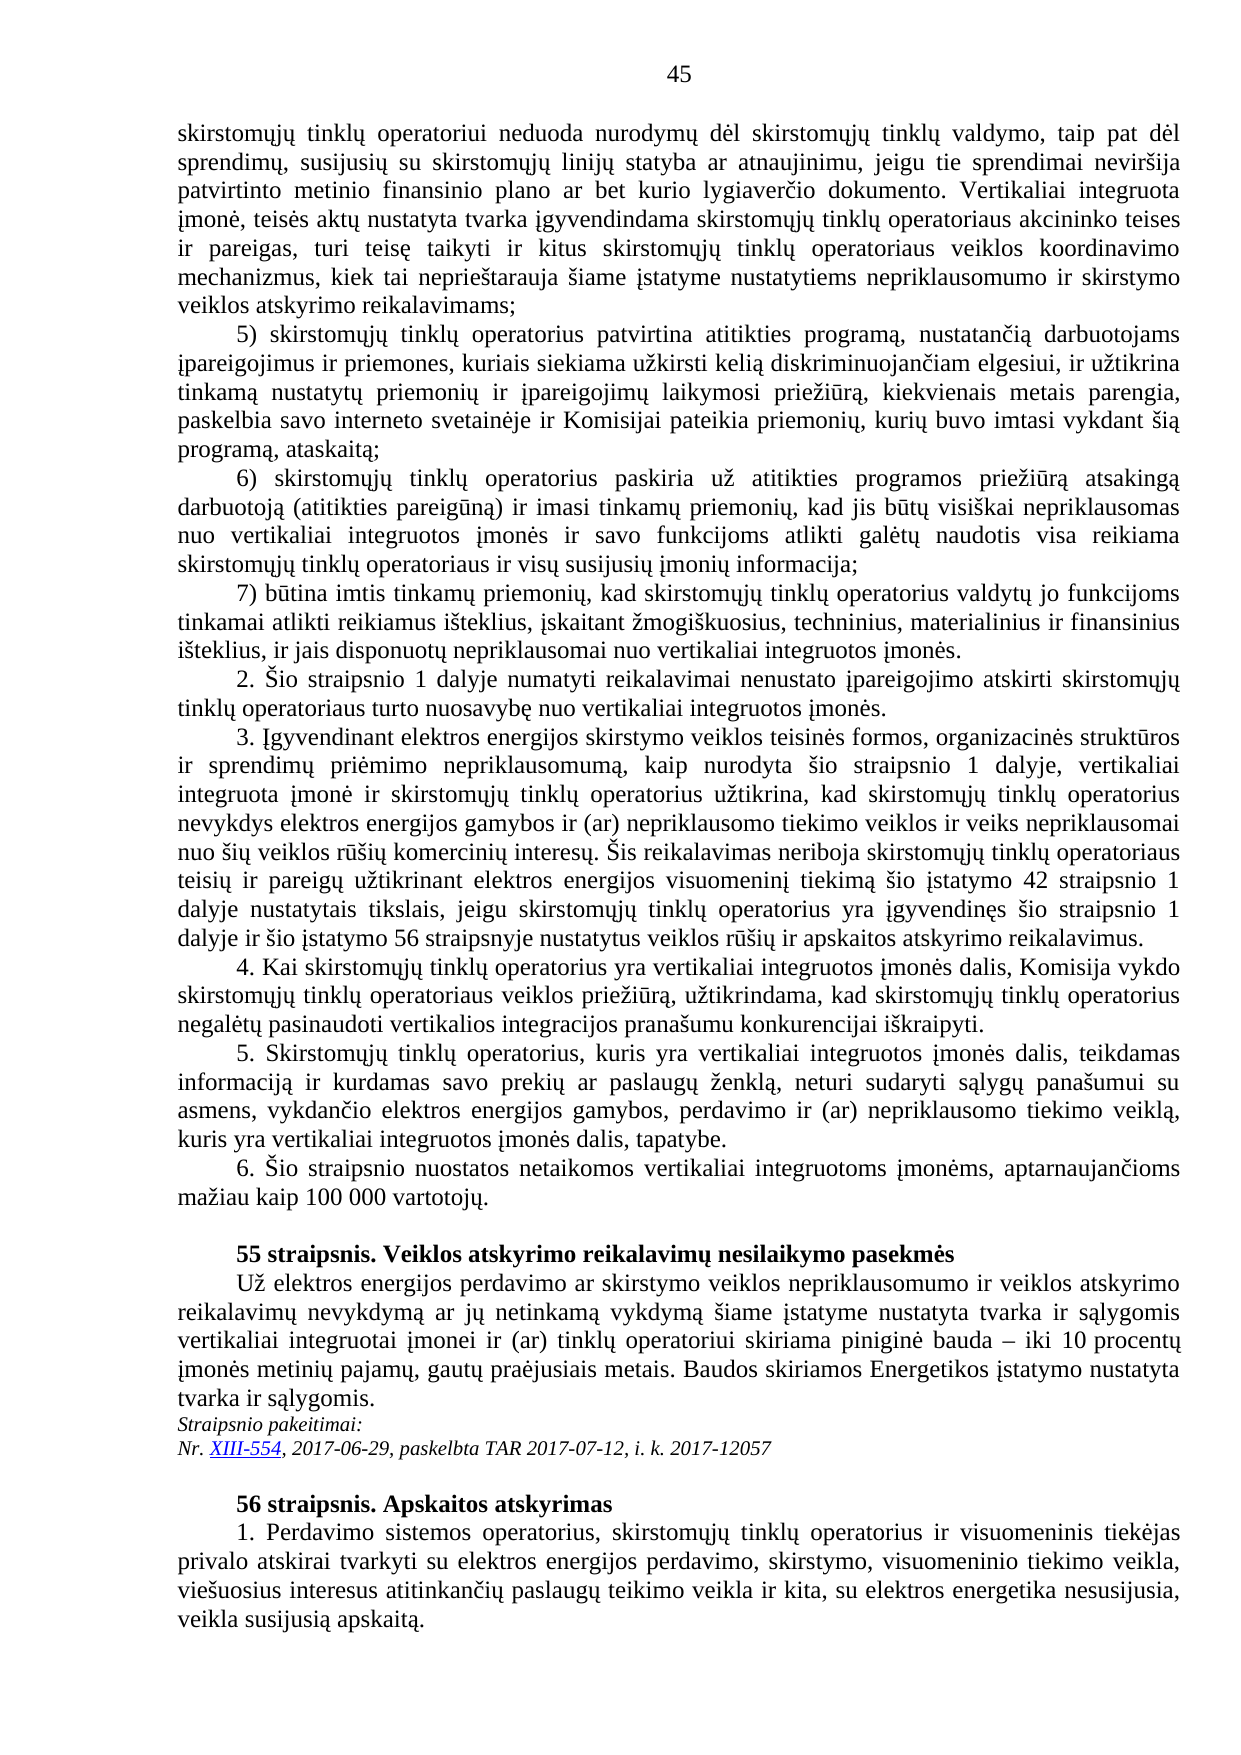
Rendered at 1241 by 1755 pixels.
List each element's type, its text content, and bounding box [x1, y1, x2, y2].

text Straipsnio pakeitimai: [177, 1412, 1181, 1436]
text 6. Šio straipsnio nuostatos netaikomos vertikaliai integruotoms įmonėms, aptarnaujančioms mažiau kaip 100 000 vartotojų. [177, 1153, 1181, 1211]
text 3. Įgyvendinant elektros energijos skirstymo veiklos teisinės formos, organizacinės struktūros ir sprendimų priėmimo nepriklausomumą, kaip nurodyta šio straipsnio 1 dalyje, vertikaliai integruota įmonė ir skirstomųjų tinklų operatorius užtikrina, kad skirstomųjų tinklų operatorius nevykdys elektros energijos gamybos ir (ar) nepriklausomo tiekimo veiklos ir veiks nepriklausomai nuo šių veiklos rūšių komercinių interesų. Šis reikalavimas neriboja skirstomųjų tinklų operatoriaus teisių ir pareigų užtikrinant elektros energijos visuomeninį tiekimą šio įstatymo 42 straipsnio 1 dalyje nustatytais tikslais, jeigu skirstomųjų tinklų operatorius yra įgyvendinęs šio straipsnio 1 dalyje ir šio įstatymo 56 straipsnyje nustatytus veiklos rūšių ir apskaitos atskyrimo reikalavimus. [177, 722, 1181, 952]
text 2. Šio straipsnio 1 dalyje numatyti reikalavimai nenustato įpareigojimo atskirti skirstomųjų tinklų operatoriaus turto nuosavybę nuo vertikaliai integruotos įmonės. [177, 664, 1181, 722]
text 7) būtina imtis tinkamų priemonių, kad skirstomųjų tinklų operatorius valdytų jo funkcijoms tinkamai atlikti reikiamus išteklius, įskaitant žmogiškuosius, techninius, materialinius ir finansinius išteklius, ir jais disponuotų nepriklausomai nuo vertikaliai integruotos įmonės. [177, 578, 1181, 664]
text Nr. XIII-554, 2017-06-29, paskelbta TAR 2017-07-12, i. k. 2017-12057 [177, 1436, 1181, 1460]
text Už elektros energijos perdavimo ar skirstymo veiklos nepriklausomumo ir veiklos atskyrimo reikalavimų nevykdymą ar jų netinkamą vykdymą šiame įstatyme nustatyta tvarka ir sąlygomis vertikaliai integruotai įmonei ir (ar) tinklų operatoriui skiriama piniginė bauda – iki 10 procentų įmonės metinių pajamų, gautų praėjusiais metais. Baudos skiriamos Energetikos įstatymo nustatyta tvarka ir sąlygomis. [177, 1268, 1181, 1412]
text 5) skirstomųjų tinklų operatorius patvirtina atitikties programą, nustatančią darbuotojams įpareigojimus ir priemones, kuriais siekiama užkirsti kelią diskriminuojančiam elgesiui, ir užtikrina tinkamą nustatytų priemonių ir įpareigojimų laikymosi priežiūrą, kiekvienais metais parengia, paskelbia savo interneto svetainėje ir Komisijai pateikia priemonių, kurių buvo imtasi vykdant šią programą, ataskaitą; [177, 319, 1181, 463]
text 6) skirstomųjų tinklų operatorius paskiria už atitikties programos priežiūrą atsakingą darbuotoją (atitikties pareigūną) ir imasi tinkamų priemonių, kad jis būtų visiškai nepriklausomas nuo vertikaliai integruotos įmonės ir savo funkcijoms atlikti galėtų naudotis visa reikiama skirstomųjų tinklų operatoriaus ir visų susijusių įmonių informacija; [177, 463, 1181, 578]
text 4. Kai skirstomųjų tinklų operatorius yra vertikaliai integruotos įmonės dalis, Komisija vykdo skirstomųjų tinklų operatoriaus veiklos priežiūrą, užtikrindama, kad skirstomųjų tinklų operatorius negalėtų pasinaudoti vertikalios integracijos pranašumu konkurencijai iškraipyti. [177, 952, 1181, 1038]
text 1. Perdavimo sistemos operatorius, skirstomųjų tinklų operatorius ir visuomeninis tiekėjas privalo atskirai tvarkyti su elektros energijos perdavimo, skirstymo, visuomeninio tiekimo veikla, viešuosius interesus atitinkančių paslaugų teikimo veikla ir kita, su elektros energetika nesusijusia, veikla susijusią apskaitą. [177, 1517, 1181, 1632]
text skirstomųjų tinklų operatoriui neduoda nurodymų dėl skirstomųjų tinklų valdymo, taip pat dėl sprendimų, susijusių su skirstomųjų linijų statyba ar atnaujinimu, jeigu tie sprendimai neviršija patvirtinto metinio finansinio plano ar bet kurio lygiaverčio dokumento. Vertikaliai integruota įmonė, teisės aktų nustatyta tvarka įgyvendindama skirstomųjų tinklų operatoriaus akcininko teises ir pareigas, turi teisę taikyti ir kitus skirstomųjų tinklų operatoriaus veiklos koordinavimo mechanizmus, kiek tai neprieštarauja šiame įstatyme nustatytiems nepriklausomumo ir skirstymo veiklos atskyrimo reikalavimams; [177, 118, 1181, 319]
text 56 straipsnis. Apskaitos atskyrimas [177, 1489, 1181, 1517]
text 5. Skirstomųjų tinklų operatorius, kuris yra vertikaliai integruotos įmonės dalis, teikdamas informaciją ir kurdamas savo prekių ar paslaugų ženklą, neturi sudaryti sąlygų panašumui su asmens, vykdančio elektros energijos gamybos, perdavimo ir (ar) nepriklausomo tiekimo veiklą, kuris yra vertikaliai integruotos įmonės dalis, tapatybe. [177, 1038, 1181, 1153]
text 55 straipsnis. Veiklos atskyrimo reikalavimų nesilaikymo pasekmės [177, 1239, 1181, 1268]
